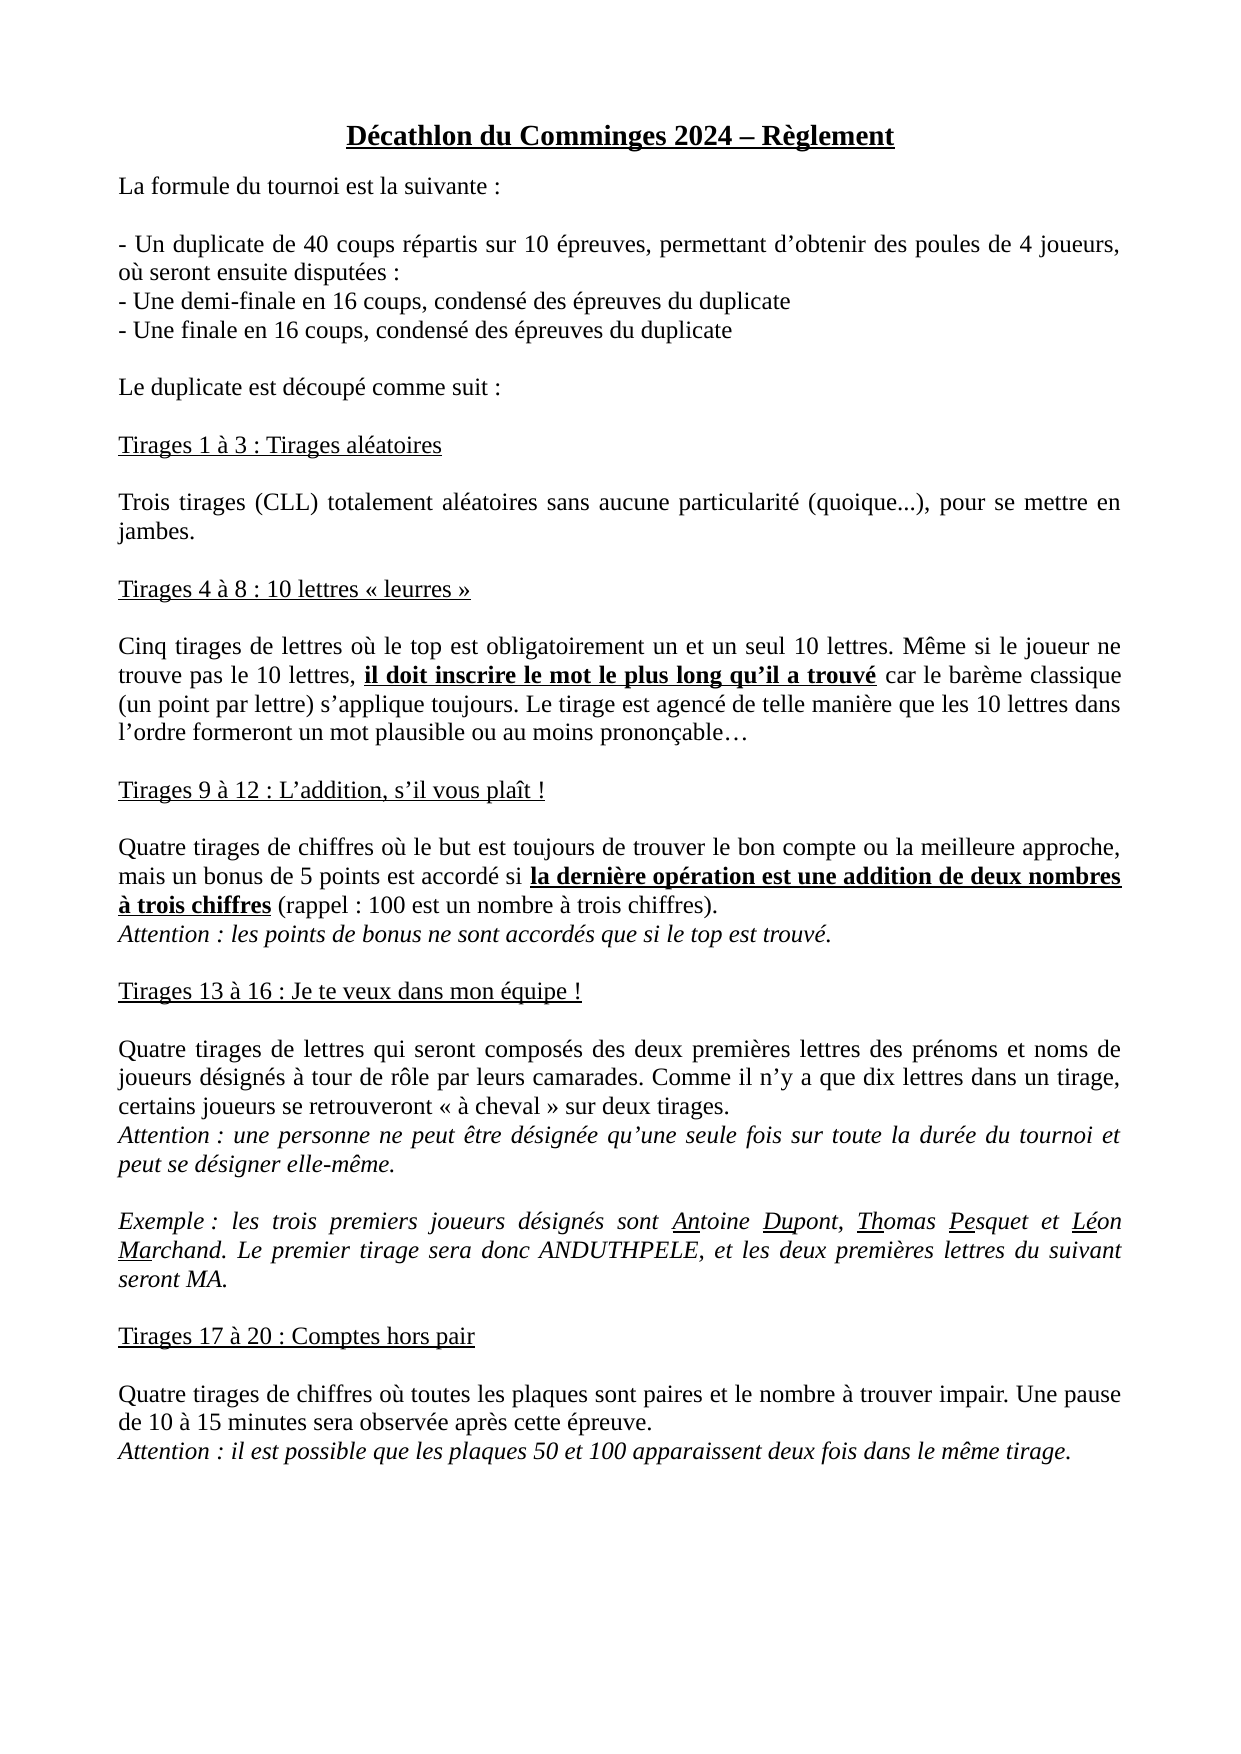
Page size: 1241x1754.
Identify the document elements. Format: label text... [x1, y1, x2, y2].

text - Une demi-finale en 16 coups, condensé des épreuves du duplicate [118, 286, 1122, 315]
text Tirages 13 à 16 : Je te veux dans mon équipe ! [118, 976, 1122, 1005]
text - Un duplicate de 40 coups répartis sur 10 épreuves, permettant d’obtenir des poules de 4 joueurs, où seront ensuite disputées : [118, 229, 1122, 286]
text Tirages 17 à 20 : Comptes hors pair [118, 1321, 1122, 1350]
text La formule du tournoi est la suivante : [118, 171, 1122, 200]
text Le duplicate est découpé comme suit : [118, 372, 1122, 401]
text Quatre tirages de chiffres où le but est toujours de trouver le bon compte ou la meilleure approche, mais un bonus de 5 points est accordé si la dernière opération est une addition de deux nombres à trois chiffres (rappel : 100 est un nombre à trois chiffres). [118, 832, 1122, 919]
text Tirages 4 à 8 : 10 lettres « leurres » [118, 574, 1122, 602]
text Trois tirages (CLL) totalement aléatoires sans aucune particularité (quoique...), pour se mettre en jambes. [118, 487, 1122, 545]
text Attention : une personne ne peut être désignée qu’une seule fois sur toute la durée du tournoi et peut se désigner elle-même. [118, 1120, 1122, 1177]
text - Une finale en 16 coups, condensé des épreuves du duplicate [118, 315, 1122, 344]
text Quatre tirages de lettres qui seront composés des deux premières lettres des prénoms et noms de joueurs désignés à tour de rôle par leurs camarades. Comme il n’y a que dix lettres dans un tirage, certains joueurs se retrouveront « à cheval » sur deux tirages. [118, 1034, 1122, 1120]
text Tirages 1 à 3 : Tirages aléatoires [118, 430, 1122, 459]
text Attention : les points de bonus ne sont accordés que si le top est trouvé. [118, 919, 1122, 947]
text Cinq tirages de lettres où le top est obligatoirement un et un seul 10 lettres. Même si le joueur ne trouve pas le 10 lettres, il doit inscrire le mot le plus long qu’il a trouvé car le barème classique (un point par lettre) s’applique toujours. Le tirage est agencé de telle manière que les 10 lettres dans l’ordre formeront un mot plausible ou au moins prononçable… [118, 631, 1122, 746]
text Attention : il est possible que les plaques 50 et 100 apparaissent deux fois dans le même tirage. [118, 1436, 1122, 1465]
text Décathlon du Comminges 2024 – Règlement [118, 118, 1122, 152]
text Quatre tirages de chiffres où toutes les plaques sont paires et le nombre à trouver impair. Une pause de 10 à 15 minutes sera observée après cette épreuve. [118, 1379, 1122, 1436]
text Tirages 9 à 12 : L’addition, s’il vous plaît ! [118, 775, 1122, 804]
text Exemple : les trois premiers joueurs désignés sont Antoine Dupont, Thomas Pesquet et Léon Marchand. Le premier tirage sera donc ANDUTHPELE, et les deux premières lettres du suivant seront MA. [118, 1206, 1122, 1292]
